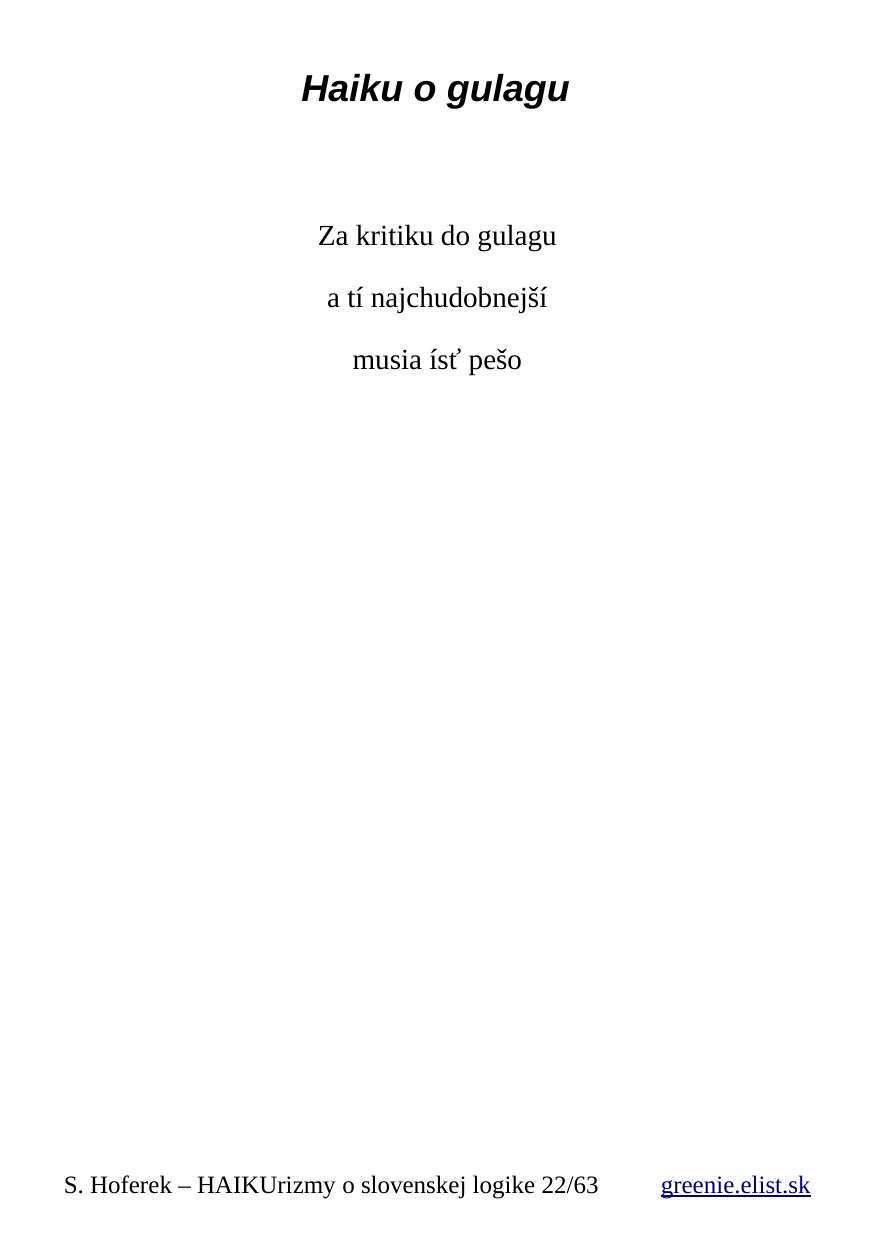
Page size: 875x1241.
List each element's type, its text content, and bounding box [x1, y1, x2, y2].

text musia ísť pešo [41, 342, 833, 375]
subtitle Haiku o gulagu [41, 66, 833, 109]
text a tí najchudobnejší [41, 280, 833, 313]
text Za kritiku do gulagu [41, 218, 833, 251]
